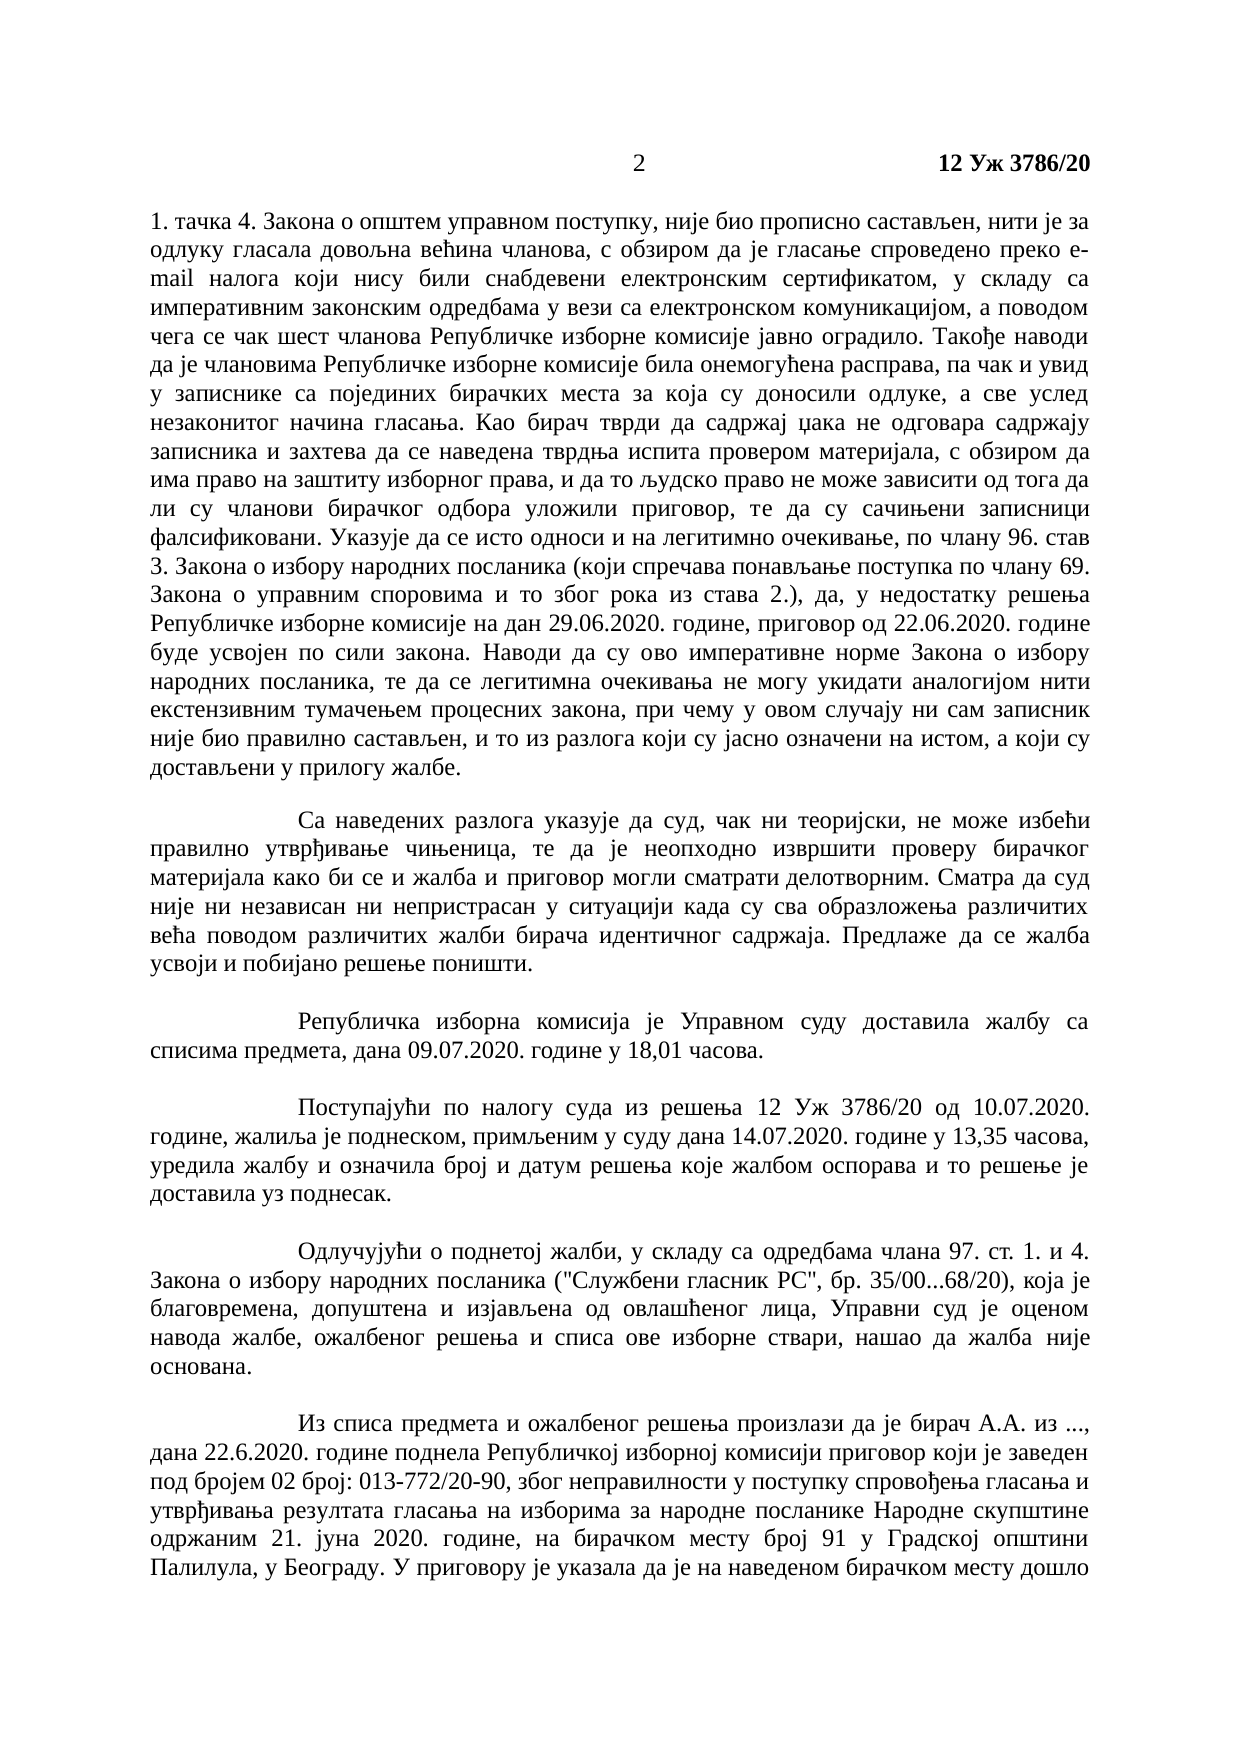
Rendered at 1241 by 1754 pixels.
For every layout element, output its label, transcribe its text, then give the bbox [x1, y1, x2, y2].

text Из списа предмета и ожалбеног решења произлази да је бирач A.A. из ..., дана 22.6.2020. године поднела Републичкој изборној комисији приговор који је заведен под бројем 02 број: 013-772/20-90, због неправилности у поступку спровођења гласања и утврђивања резултата гласања на изборима за народне посланике Народне скупштине одржаним 21. јуна 2020. године, на бирачком месту број 91 у Градској општини Палилула, у Београду. У приговору је указала да је на наведеном бирачком месту дошло [150, 1408, 1090, 1581]
text 1. тачка 4. Закона о општем управном поступку, није био прописно састављен, нити је за одлуку гласала довољна већина чланова, с обзиром да је гласање спроведено преко e-mail налога који нису били снабдевени електронским сертификатом, у складу са императивним законским одредбама у вези са електронском комуникацијом, а поводом чега се чак шест чланова Републичке изборне комисије јавно оградило. Такође наводи да је члановима Републичке изборне комисије била онемогућена расправа, па чак и увид у записнике са појединих бирачких места за која су доносили одлуке, а све услед незаконитог начина гласања. Као бирач тврди да садржај џака не одговара садржају записника и захтева да се наведена тврдња испита провером материјала, с обзиром да има право на заштиту изборног права, и да то људско право не може зависити од тога да ли су чланови бирачког одбора уложили приговор, те да су сачињени записници фалсификовани. Указује да се исто односи и на легитимно очекивање, по члану 96. став 3. Закона о избору народних посланика (који спречава понављање поступка по члану 69. Закона о управним споровима и то због рока из става 2.), да, у недостатку решења Републичке изборне комисије на дан 29.06.2020. године, приговор од 22.06.2020. године буде усвојен по сили закона. Наводи да су ово императивне норме Закона о избору народних посланика, те да се легитимна очекивања не могу укидати аналогијом нити екстензивним тумачењем процесних закона, при чему у овом случају ни сам записник није био правилно састављен, и то из разлога који су јасно означени на истом, а који су достављени у прилогу жалбе. [150, 206, 1090, 781]
text Одлучујући о поднетој жалби, у складу са одредбама члана 97. ст. 1. и 4. Закона о избору народних посланика (''Службени гласник РС'', бр. 35/00...68/20), која је благовремена, допуштена и изјављена од овлашћеног лица, Управни суд је оценом навода жалбе, ожалбеног решења и списа ове изборне ствари, нашао да жалба није основана. [150, 1236, 1090, 1380]
text Поступајући по налогу суда из решења 12 Уж 3786/20 од 10.07.2020. године, жалиља је поднеском, примљеним у суду дана 14.07.2020. године у 13,35 часова, уредила жалбу и означила број и датум решења које жалбом оспорава и то решење је доставила уз поднесак. [150, 1092, 1090, 1207]
text Са наведених разлога указује да суд, чак ни теоријски, не може избећи правилно утврђивање чињеница, те да је неопходно извршити проверу бирачког материјала како би се и жалба и приговор могли сматрати делотворним. Сматра да суд није ни независан ни непристрасан у ситуацији када су сва образложења различитих већа поводом различитих жалби бирача идентичног садржаја. Предлаже да се жалба усвоји и побијано решење поништи. [150, 805, 1090, 977]
text Републичка изборна комисија је Управном суду доставила жалбу са списима предмета, дана 09.07.2020. године у 18,01 часова. [150, 1006, 1090, 1063]
